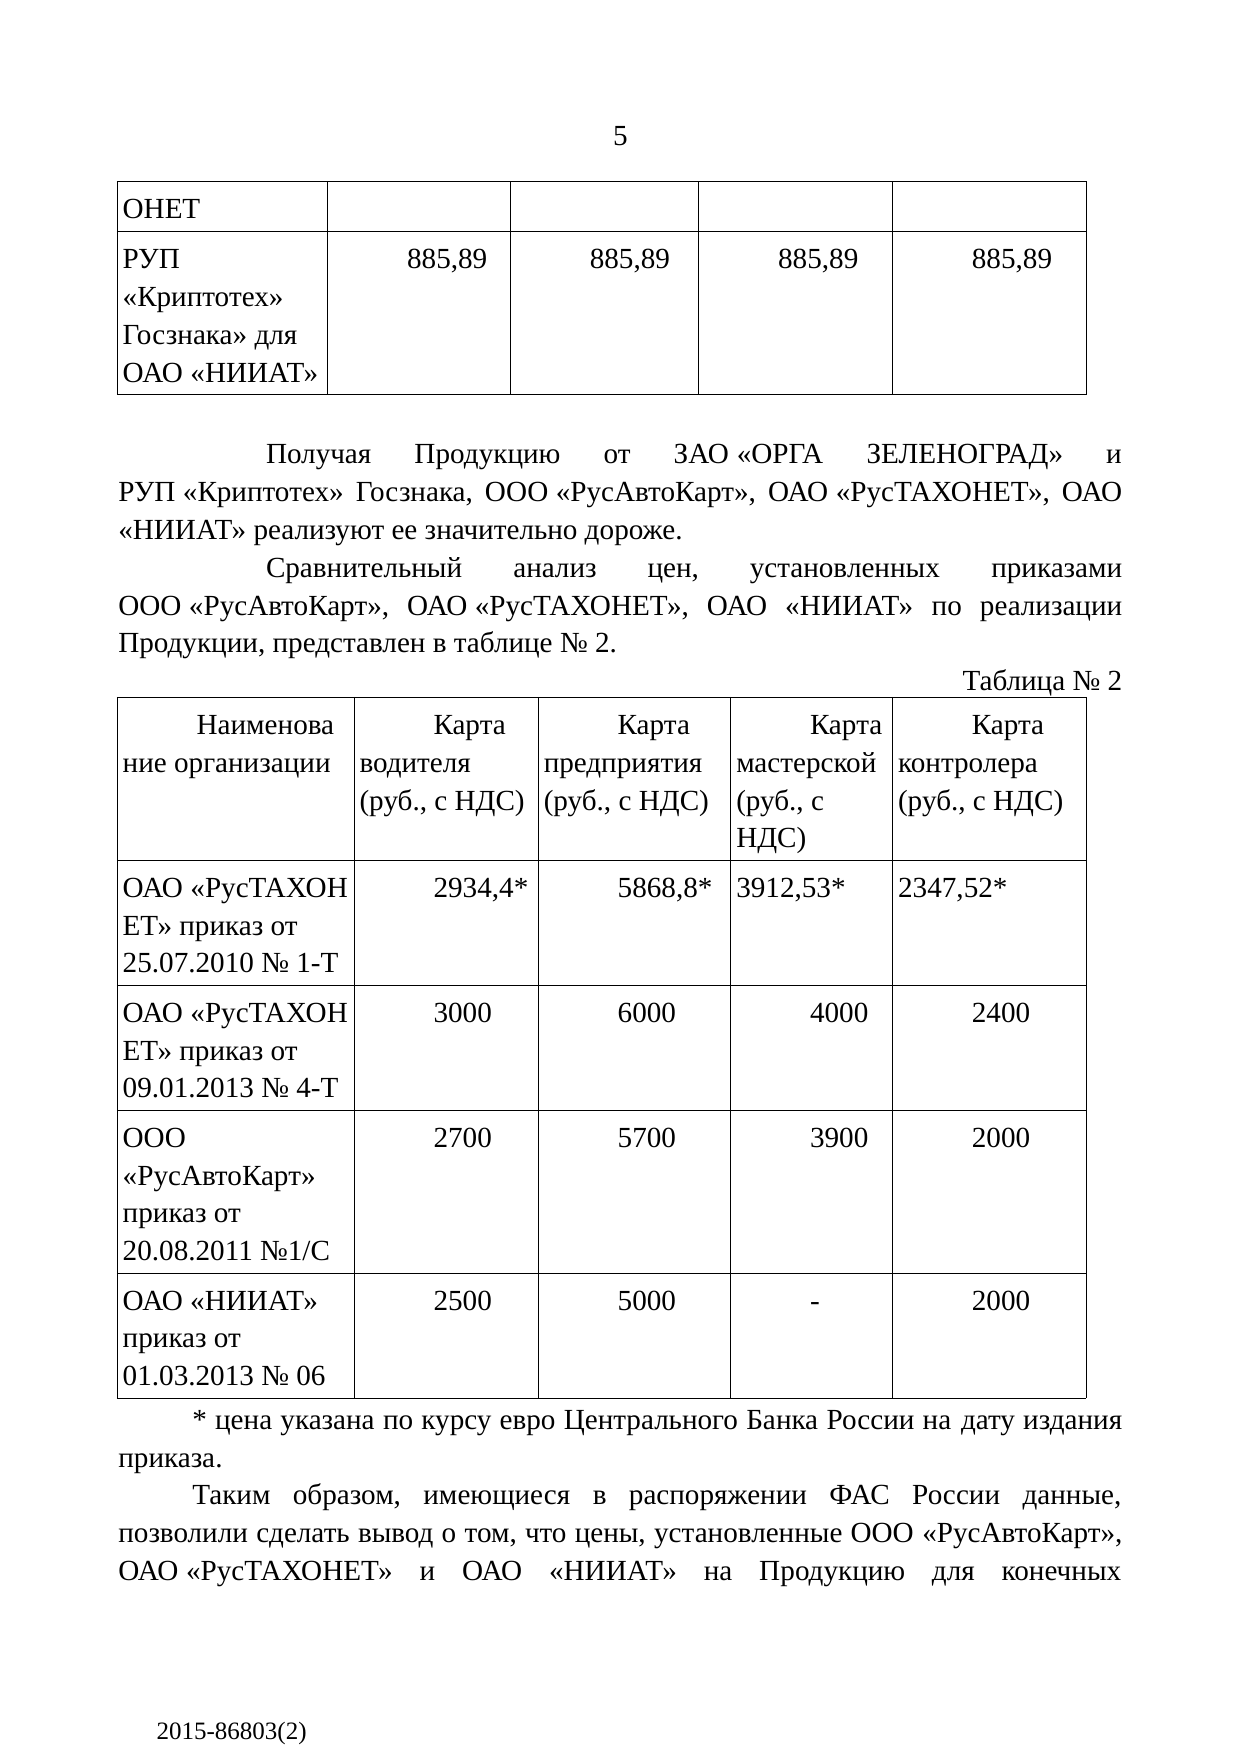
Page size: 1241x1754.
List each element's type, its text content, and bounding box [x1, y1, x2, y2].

table_cell 2700 [355, 1111, 538, 1272]
table_cell 3900 [731, 1111, 892, 1272]
table_cell 2000 [893, 1111, 1086, 1272]
text * цена указана по курсу евро Центрального Банка России на дату издания приказа. [118, 1398, 1122, 1473]
table_cell [893, 182, 1086, 231]
table_cell 885,89 [893, 232, 1086, 394]
table_cell 2347,52* [893, 861, 1086, 985]
table_cell 2500 [355, 1274, 538, 1397]
table_cell - [731, 1274, 892, 1397]
table_cell ОАО «НИИАТ» приказ от 01.03.2013 № 06 [118, 1274, 354, 1397]
table_cell 2400 [893, 986, 1086, 1110]
table_cell 3912,53* [731, 861, 892, 985]
table_cell 4000 [731, 986, 892, 1110]
text Сравнительный анализ цен, установленных приказами ООО «РусАвтоКарт», ОАО «РусТАХОНЕТ», ОАО «НИИАТ» по реализации Продукции, представлен в таблице № 2. [118, 546, 1122, 659]
table_cell 2934,4* [355, 861, 538, 985]
table_header Карта контролера (руб., с НДС) [893, 698, 1086, 860]
table_cell РУП «Криптотех» Госзнака» для ОАО «НИИАТ» [118, 232, 327, 394]
table_cell 5868,8* [539, 861, 730, 985]
text Получая Продукцию от ЗАО «ОРГА ЗЕЛЕНОГРАД» и РУП «Криптотех» Госзнака, ООО «РусАвтоКарт», ОАО «РусТАХОНЕТ», ОАО «НИИАТ» реализуют ее значительно дороже. [118, 432, 1122, 546]
table_cell ОНЕТ [118, 182, 327, 231]
text Таким образом, имеющиеся в распоряжении ФАС России данные, позволили сделать вывод о том, что цены, установленные ООО «РусАвтоКарт», ОАО «РусТАХОНЕТ» и ОАО «НИИАТ» на Продукцию для конечных [118, 1473, 1122, 1587]
table_cell 2000 [893, 1274, 1086, 1397]
table_header Карта водителя (руб., с НДС) [355, 698, 538, 860]
table_cell 5700 [539, 1111, 730, 1272]
text Таблица № 2 [118, 659, 1122, 697]
table_cell [699, 182, 892, 231]
table_cell [511, 182, 698, 231]
table_cell 5000 [539, 1274, 730, 1397]
table_header Наименование организации [118, 698, 354, 860]
table_cell 6000 [539, 986, 730, 1110]
table_cell 885,89 [511, 232, 698, 394]
table_cell 885,89 [699, 232, 892, 394]
table_header Карта мастерской (руб., с НДС) [731, 698, 892, 860]
table_cell ОАО «РусТАХОНЕТ» приказ от 25.07.2010 № 1-Т [118, 861, 354, 985]
table_cell [328, 182, 510, 231]
table_cell ООО «РусАвтоКарт» приказ от 20.08.2011 №1/С [118, 1111, 354, 1272]
table_header Карта предприятия (руб., с НДС) [539, 698, 730, 860]
table_cell 885,89 [328, 232, 510, 394]
table_cell 3000 [355, 986, 538, 1110]
table_cell ОАО «РусТАХОНЕТ» приказ от 09.01.2013 № 4-Т [118, 986, 354, 1110]
